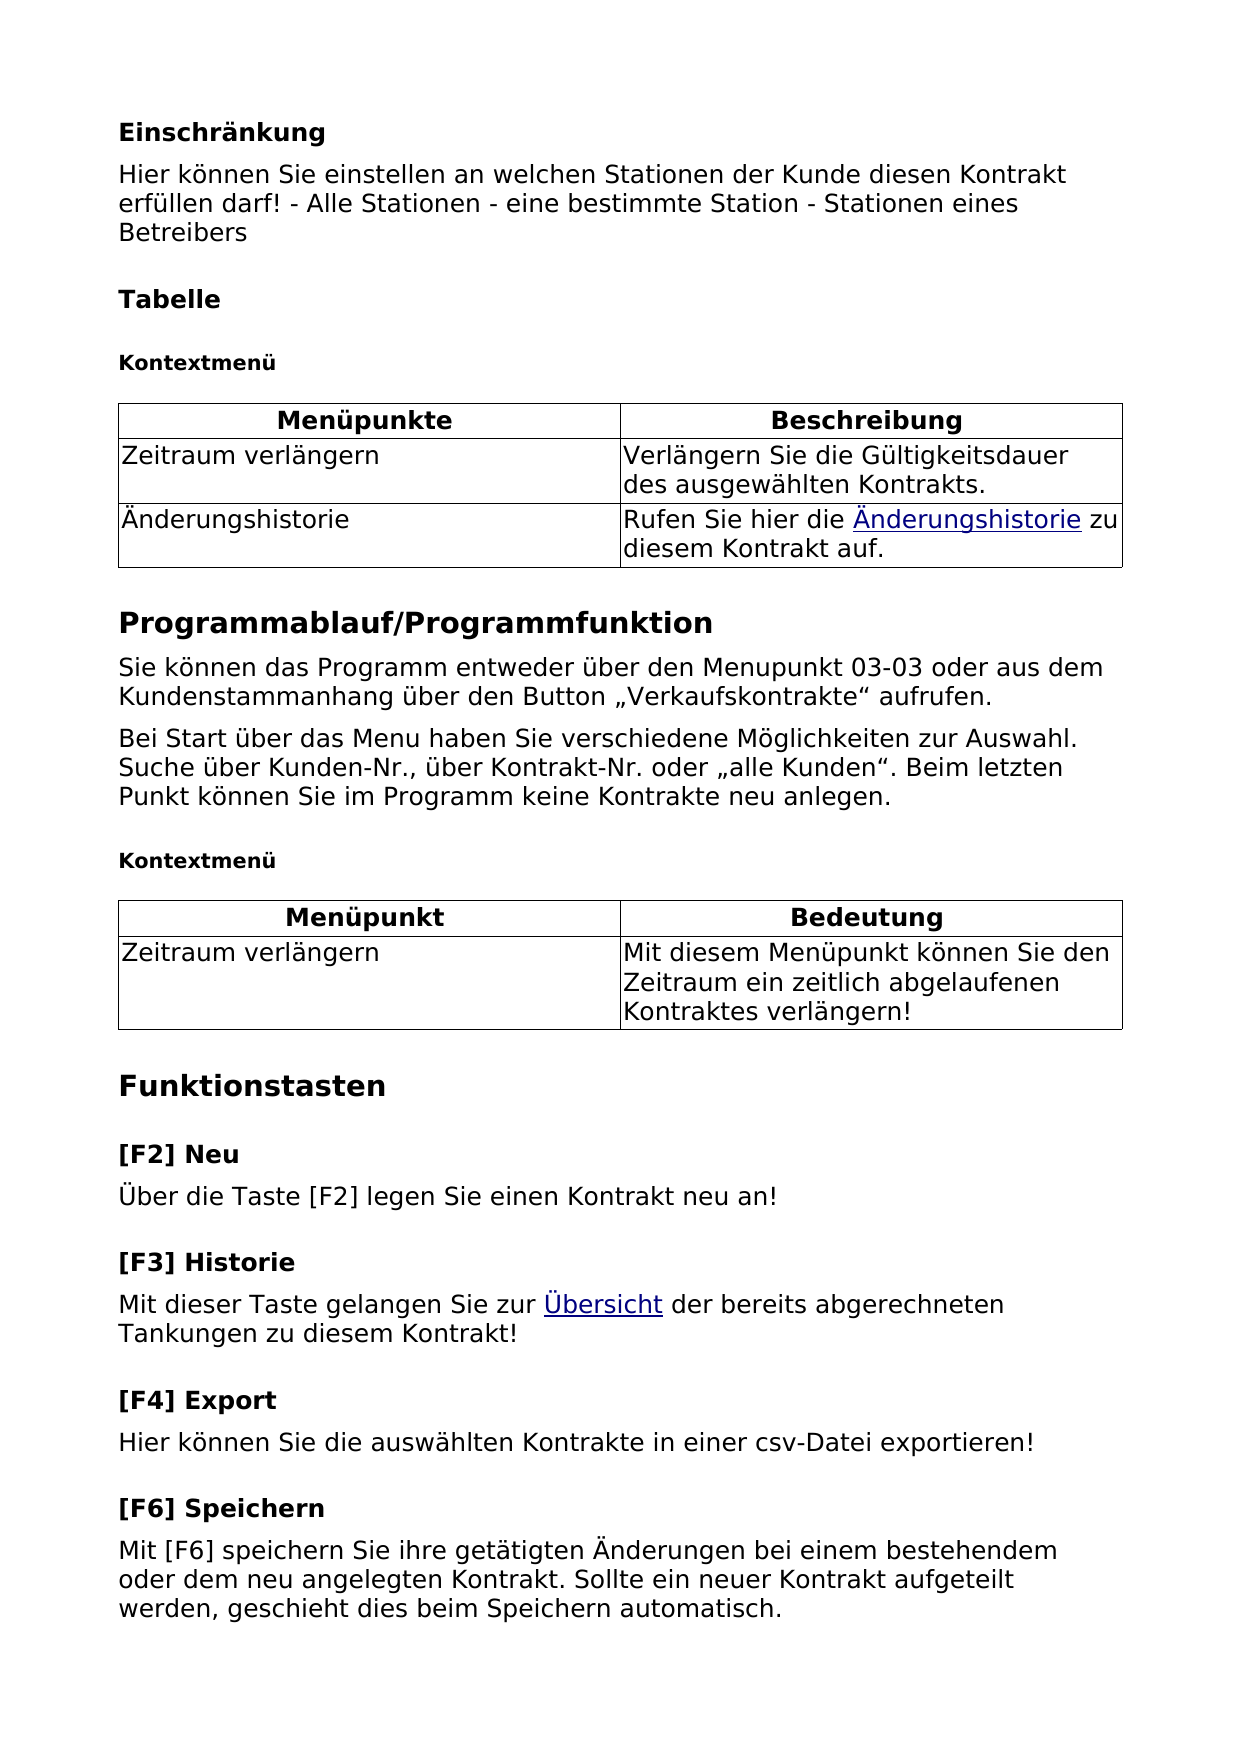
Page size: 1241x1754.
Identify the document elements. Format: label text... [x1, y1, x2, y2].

subtitle Kontextmenü [118, 351, 1122, 376]
table_cell Mit diesem Menüpunkt können Sie den Zeitraum ein zeitlich abgelaufenen Kontraktes verlängern! [621, 937, 1122, 1029]
subtitle Einschränkung [118, 118, 1122, 147]
text Hier können Sie die auswählten Kontrakte in einer csv-Datei exportieren! [118, 1428, 1122, 1457]
text Mit [F6] speichern Sie ihre getätigten Änderungen bei einem bestehendem oder dem neu angelegten Kontrakt. Sollte ein neuer Kontrakt aufgeteilt werden, geschieht dies beim Speichern automatisch. [118, 1536, 1122, 1624]
subtitle Funktionstasten [118, 1069, 1122, 1103]
table_cell Änderungshistorie [119, 504, 620, 567]
text Mit dieser Taste gelangen Sie zur Übersicht der bereits abgerechneten Tankungen zu diesem Kontrakt! [118, 1290, 1122, 1349]
table_cell Zeitraum verlängern [119, 439, 620, 502]
text Hier können Sie einstellen an welchen Stationen der Kunde diesen Kontrakt erfüllen darf! - Alle Stationen - eine bestimmte Station - Stationen eines Betreibers [118, 160, 1122, 247]
table_header Beschreibung [621, 404, 1122, 438]
subtitle [F3] Historie [118, 1249, 1122, 1278]
table_cell Verlängern Sie die Gültigkeitsdauer des ausgewählten Kontrakts. [621, 439, 1122, 502]
subtitle [F4] Export [118, 1386, 1122, 1415]
text Sie können das Programm entweder über den Menupunkt 03-03 oder aus dem Kundenstammanhang über den Button „Verkaufskontrakte“ aufrufen. [118, 653, 1122, 711]
subtitle [F2] Neu [118, 1140, 1122, 1169]
subtitle [F6] Speichern [118, 1494, 1122, 1524]
table_cell Zeitraum verlängern [119, 937, 620, 1029]
text Bei Start über das Menu haben Sie verschiedene Möglichkeiten zur Auswahl. Suche über Kunden-Nr., über Kontrakt-Nr. oder „alle Kunden“. Beim letzten Punkt können Sie im Programm keine Kontrakte neu anlegen. [118, 724, 1122, 811]
table_header Menüpunkt [119, 901, 620, 936]
subtitle Kontextmenü [118, 849, 1122, 873]
table_cell Rufen Sie hier die Änderungshistorie zu diesem Kontrakt auf. [621, 504, 1122, 567]
subtitle Programmablauf/Programmfunktion [118, 607, 1122, 641]
subtitle Tabelle [118, 285, 1122, 314]
table_header Menüpunkte [119, 404, 620, 438]
text Über die Taste [F2] legen Sie einen Kontrakt neu an! [118, 1182, 1122, 1211]
table_header Bedeutung [621, 901, 1122, 936]
